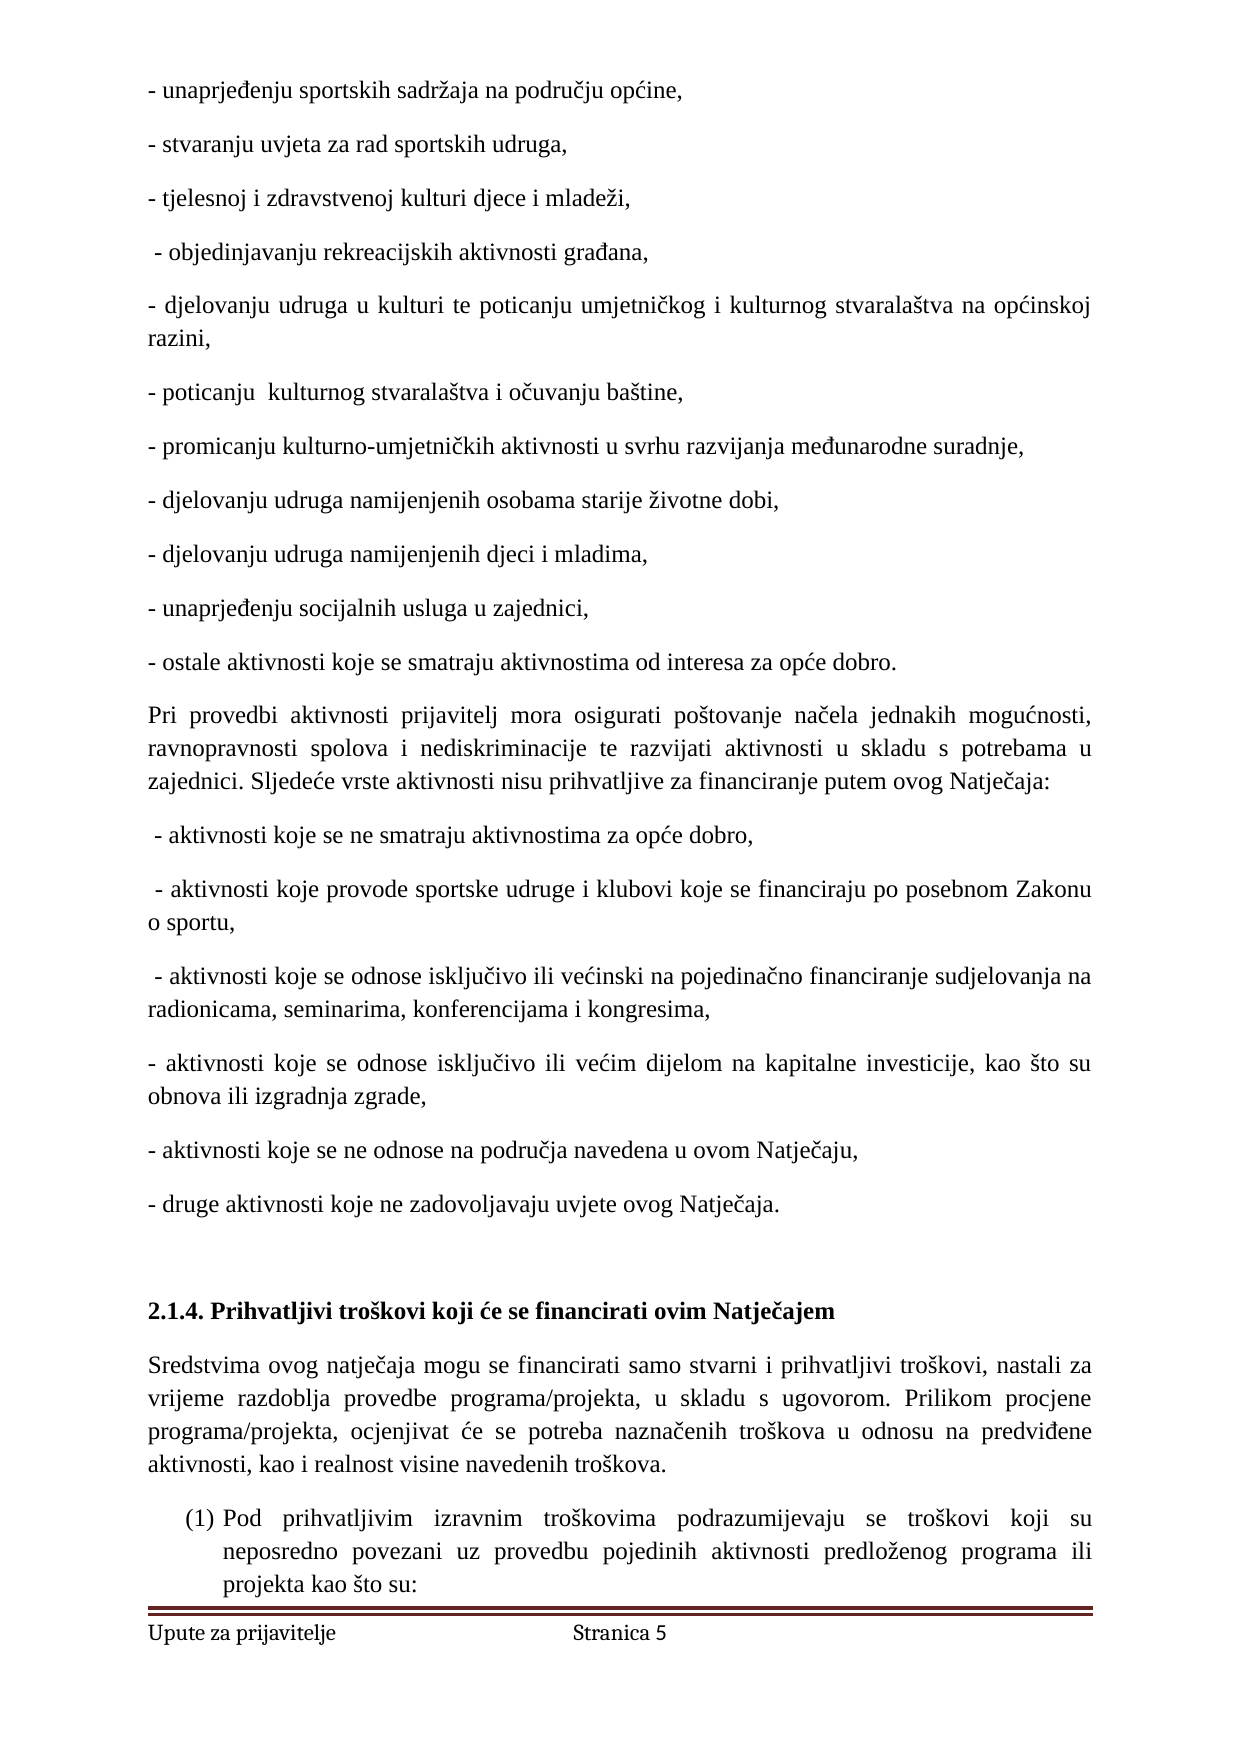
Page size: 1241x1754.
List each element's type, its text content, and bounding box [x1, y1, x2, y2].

text - aktivnosti koje se odnose isključivo ili većim dijelom na kapitalne investicije, kao što su obnova ili izgradnja zgrade, [148, 1048, 1093, 1110]
text - djelovanju udruga namijenjenih djeci i mladima, [148, 539, 1093, 568]
text Sredstvima ovog natječaja mogu se financirati samo stvarni i prihvatljivi troškovi, nastali za vrijeme razdoblja provedbe programa/projekta, u skladu s ugovorom. Prilikom procjene programa/projekta, ocjenjivat će se potreba naznačenih troškova u odnosu na predviđene aktivnosti, kao i realnost visine navedenih troškova. [148, 1350, 1093, 1478]
text - unaprjeđenju socijalnih usluga u zajednici, [148, 593, 1093, 621]
text - stvaranju uvjeta za rad sportskih udruga, [148, 129, 1093, 158]
text - aktivnosti koje provode sportske udruge i klubovi koje se financiraju po posebnom Zakonu o sportu, [148, 874, 1093, 936]
list Pod prihvatljivim izravnim troškovima podrazumijevaju se troškovi koji su neposredno povezani uz provedbu pojedinih aktivnosti predloženog programa ili projekta kao što su: [185, 1503, 1093, 1598]
text - djelovanju udruga namijenjenih osobama starije životne dobi, [148, 485, 1093, 514]
text - objedinjavanju rekreacijskih aktivnosti građana, [148, 237, 1093, 265]
text - aktivnosti koje se ne odnose na područja navedena u ovom Natječaju, [148, 1135, 1093, 1163]
text - poticanju kulturnog stvaralaštva i očuvanju baštine, [148, 377, 1093, 406]
text - tjelesnoj i zdravstvenoj kulturi djece i mladeži, [148, 183, 1093, 211]
text - djelovanju udruga u kulturi te poticanju umjetničkog i kulturnog stvaralaštva na općinskoj razini, [148, 290, 1093, 352]
text - aktivnosti koje se ne smatraju aktivnostima za opće dobro, [148, 820, 1093, 849]
text - unaprjeđenju sportskih sadržaja na području općine, [148, 75, 1093, 104]
text - ostale aktivnosti koje se smatraju aktivnostima od interesa za opće dobro. [148, 647, 1093, 675]
text Pri provedbi aktivnosti prijavitelj mora osigurati poštovanje načela jednakih mogućnosti, ravnopravnosti spolova i nediskriminacije te razvijati aktivnosti u skladu s potrebama u zajednici. Sljedeće vrste aktivnosti nisu prihvatljive za financiranje putem ovog Natječaja: [148, 700, 1093, 795]
text - promicanju kulturno-umjetničkih aktivnosti u svrhu razvijanja međunarodne suradnje, [148, 431, 1093, 460]
text 2.1.4. Prihvatljivi troškovi koji će se financirati ovim Natječajem [148, 1296, 1093, 1325]
text - aktivnosti koje se odnose isključivo ili većinski na pojedinačno financiranje sudjelovanja na radionicama, seminarima, konferencijama i kongresima, [148, 961, 1093, 1023]
text - druge aktivnosti koje ne zadovoljavaju uvjete ovog Natječaja. [148, 1189, 1093, 1217]
